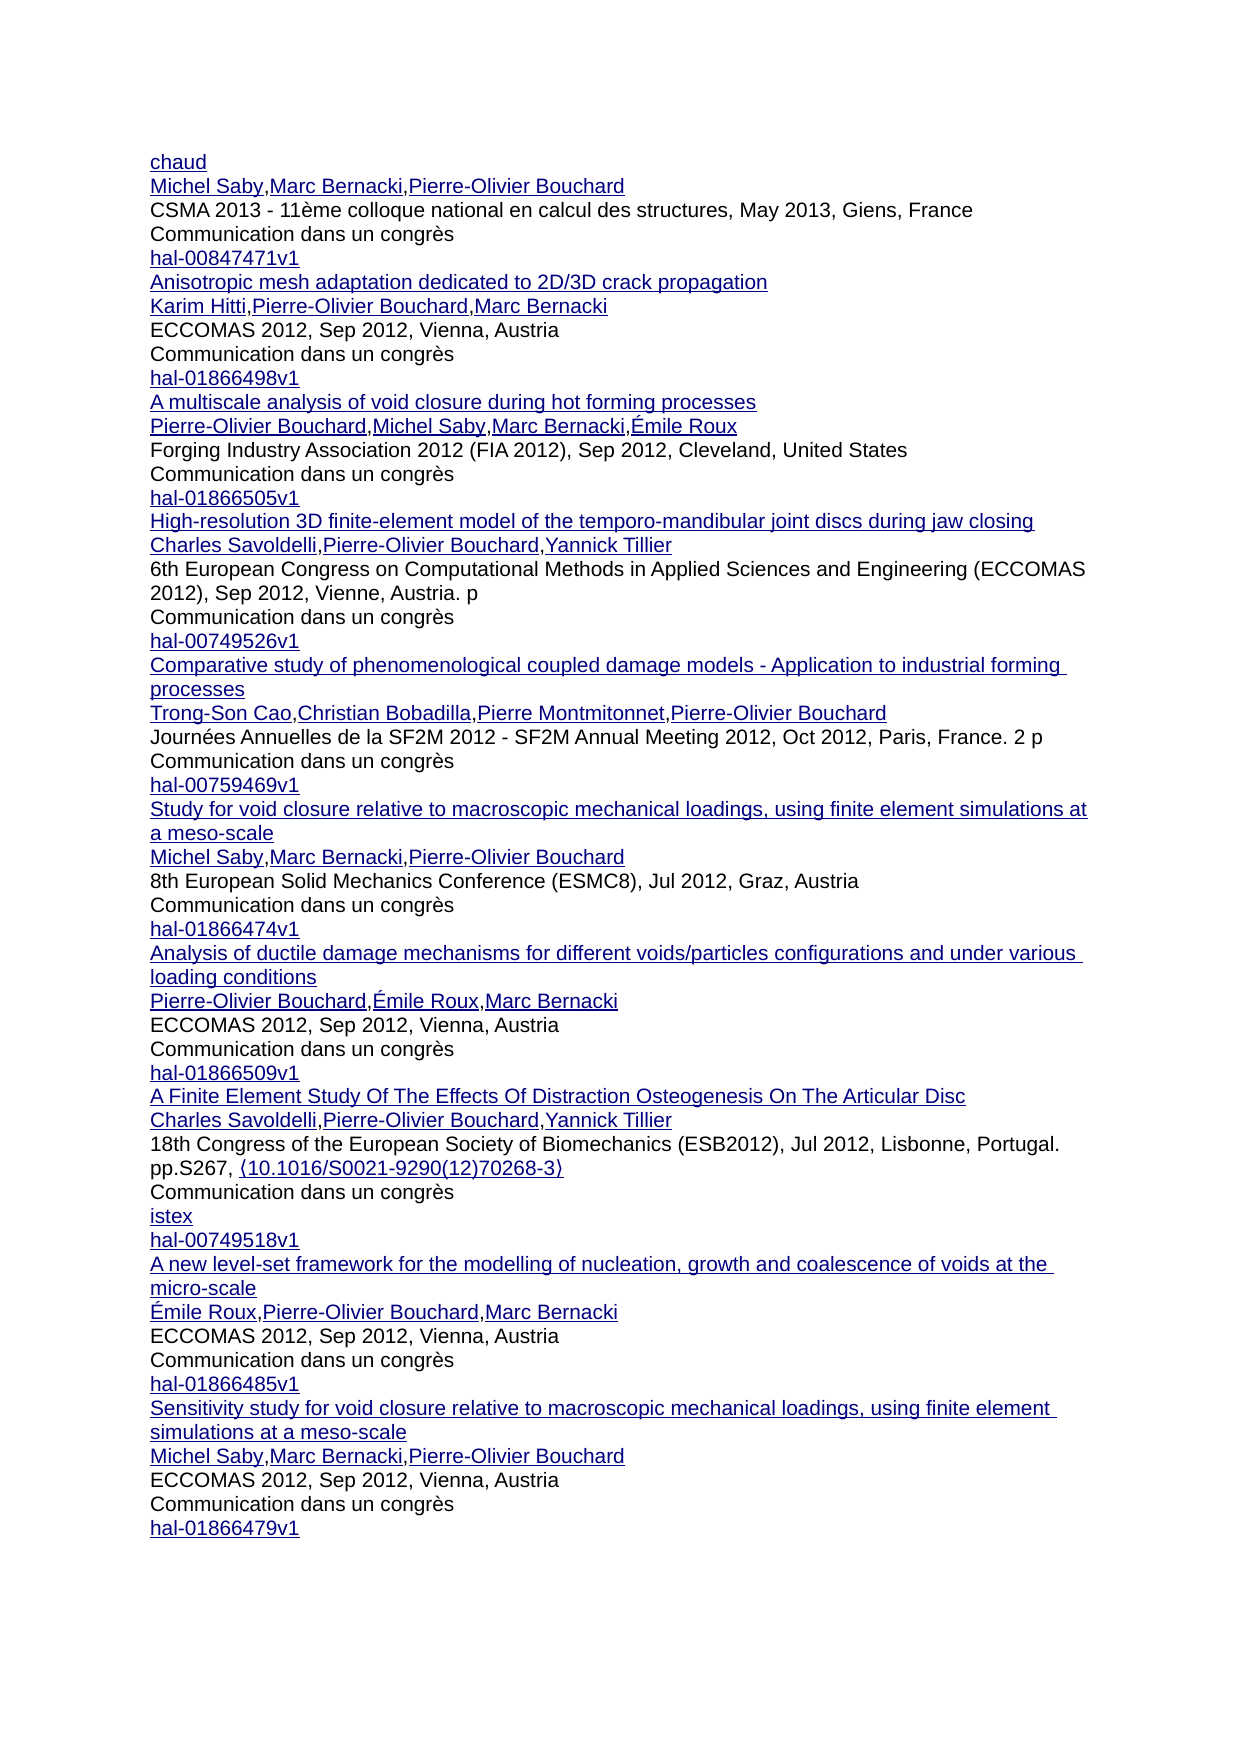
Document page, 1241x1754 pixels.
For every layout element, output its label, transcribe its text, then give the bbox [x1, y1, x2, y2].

table_cell A Finite Element Study Of The Effects Of Distraction Osteogenesis On The Articular Disc Charles Savoldelli,Pierre-Olivier Bouchard,Yannick Tillier 18th Congress of the European Society of Biomechanics (ESB2012), Jul 2012, Lisbonne, Portugal. pp.S267, ⟨10.1016/S0021-9290(12)70268-3⟩ Communication dans un congrès istex hal-00749518v1 [150, 1084, 1090, 1252]
table_cell A multiscale analysis of void closure during hot forming processes Pierre-Olivier Bouchard,Michel Saby,Marc Bernacki,Émile Roux Forging Industry Association 2012 (FIA 2012), Sep 2012, Cleveland, United States Communication dans un congrès hal-01866505v1 [150, 390, 1090, 509]
table_cell Comparative study of phenomenological coupled damage models - Application to industrial forming processes Trong-Son Cao,Christian Bobadilla,Pierre Montmitonnet,Pierre-Olivier Bouchard Journées Annuelles de la SF2M 2012 - SF2M Annual Meeting 2012, Oct 2012, Paris, France. 2 p Communication dans un congrès hal-00759469v1 [150, 653, 1090, 797]
table_cell Analysis of ductile damage mechanisms for different voids/particles configurations and under various loading conditions Pierre-Olivier Bouchard,Émile Roux,Marc Bernacki ECCOMAS 2012, Sep 2012, Vienna, Austria Communication dans un congrès hal-01866509v1 [150, 941, 1090, 1084]
table_cell Anisotropic mesh adaptation dedicated to 2D/3D crack propagation Karim Hitti,Pierre-Olivier Bouchard,Marc Bernacki ECCOMAS 2012, Sep 2012, Vienna, Austria Communication dans un congrès hal-01866498v1 [150, 270, 1090, 389]
table_cell Study for void closure relative to macroscopic mechanical loadings, using finite element simulations at a meso-scale Michel Saby,Marc Bernacki,Pierre-Olivier Bouchard 8th European Solid Mechanics Conference (ESMC8), Jul 2012, Graz, Austria Communication dans un congrès hal-01866474v1 [150, 797, 1090, 941]
table_cell High-resolution 3D finite-element model of the temporo-mandibular joint discs during jaw closing Charles Savoldelli,Pierre-Olivier Bouchard,Yannick Tillier 6th European Congress on Computational Methods in Applied Sciences and Engineering (ECCOMAS 2012), Sep 2012, Vienne, Austria. p Communication dans un congrès hal-00749526v1 [150, 509, 1090, 653]
table_cell A new level-set framework for the modelling of nucleation, growth and coalescence of voids at the micro-scale Émile Roux,Pierre-Olivier Bouchard,Marc Bernacki ECCOMAS 2012, Sep 2012, Vienna, Austria Communication dans un congrès hal-01866485v1 [150, 1252, 1090, 1396]
table_cell chaud Michel Saby,Marc Bernacki,Pierre-Olivier Bouchard CSMA 2013 - 11ème colloque national en calcul des structures, May 2013, Giens, France Communication dans un congrès hal-00847471v1 [150, 150, 1090, 270]
table_cell Sensitivity study for void closure relative to macroscopic mechanical loadings, using finite element simulations at a meso-scale Michel Saby,Marc Bernacki,Pierre-Olivier Bouchard ECCOMAS 2012, Sep 2012, Vienna, Austria Communication dans un congrès hal-01866479v1 [150, 1396, 1090, 1539]
